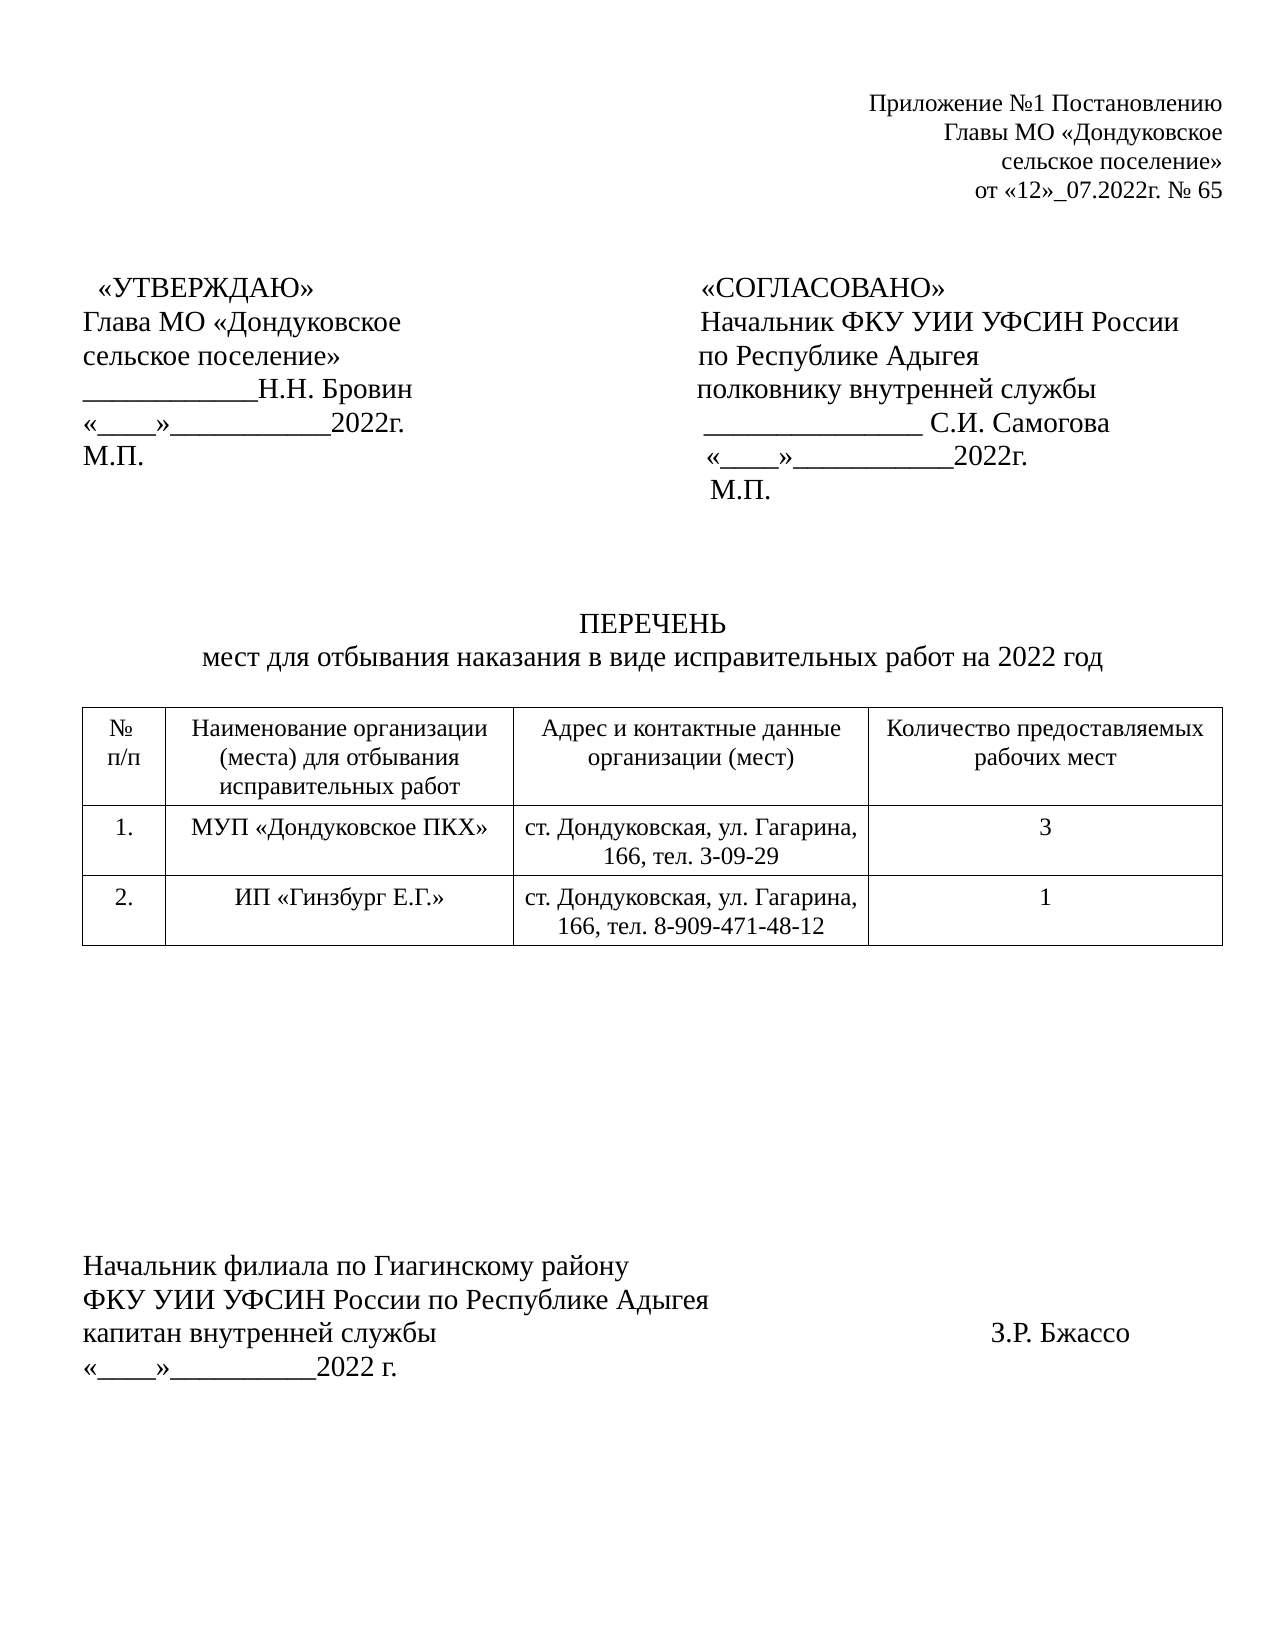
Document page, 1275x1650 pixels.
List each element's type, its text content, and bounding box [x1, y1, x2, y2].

table_cell 3 [869, 806, 1222, 875]
text Приложение №1 Постановлению [83, 88, 1222, 117]
text М.П. [83, 472, 1222, 505]
text «УТВЕРЖДАЮ» «СОГЛАСОВАНО» [83, 271, 1222, 304]
text мест для отбывания наказания в виде исправительных работ на 2022 год [83, 639, 1222, 673]
text ФКУ УИИ УФСИН России по Республике Адыгея [83, 1282, 1222, 1315]
text сельское поселение» [83, 146, 1222, 175]
text ____________Н.Н. Бровин полковнику внутренней службы [83, 371, 1222, 405]
table_cell 1 [869, 876, 1222, 945]
table_header № п/п [83, 708, 165, 805]
text капитан внутренней службы З.Р. Бжассо [83, 1315, 1222, 1349]
table_header Адрес и контактные данные организации (мест) [514, 708, 868, 805]
text Главы МО «Дондуковское [83, 117, 1222, 146]
table_header Количество предоставляемых рабочих мест [869, 708, 1222, 805]
text сельское поселение» по Республике Адыгея [83, 338, 1222, 371]
table_cell 1. [83, 806, 165, 875]
text Начальник филиала по Гиагинскому району [83, 1248, 1222, 1282]
text Глава МО «Дондуковское Начальник ФКУ УИИ УФСИН России [83, 304, 1222, 338]
text М.П. «____»___________2022г. [83, 438, 1222, 472]
table_cell ст. Дондуковская, ул. Гагарина, 166, тел. 8-909-471-48-12 [514, 876, 868, 945]
table_cell 2. [83, 876, 165, 945]
text «____»__________2022 г. [83, 1349, 1222, 1382]
table_cell ст. Дондуковская, ул. Гагарина, 166, тел. 3-09-29 [514, 806, 868, 875]
text «____»___________2022г. _______________ С.И. Самогова [83, 405, 1222, 438]
table_header Наименование организации (места) для отбывания исправительных работ [166, 708, 513, 805]
table_cell МУП «Дондуковское ПКХ» [166, 806, 513, 875]
table_cell ИП «Гинзбург Е.Г.» [166, 876, 513, 945]
text от «12»_07.2022г. № 65 [83, 175, 1222, 203]
text ПЕРЕЧЕНЬ [83, 606, 1222, 639]
